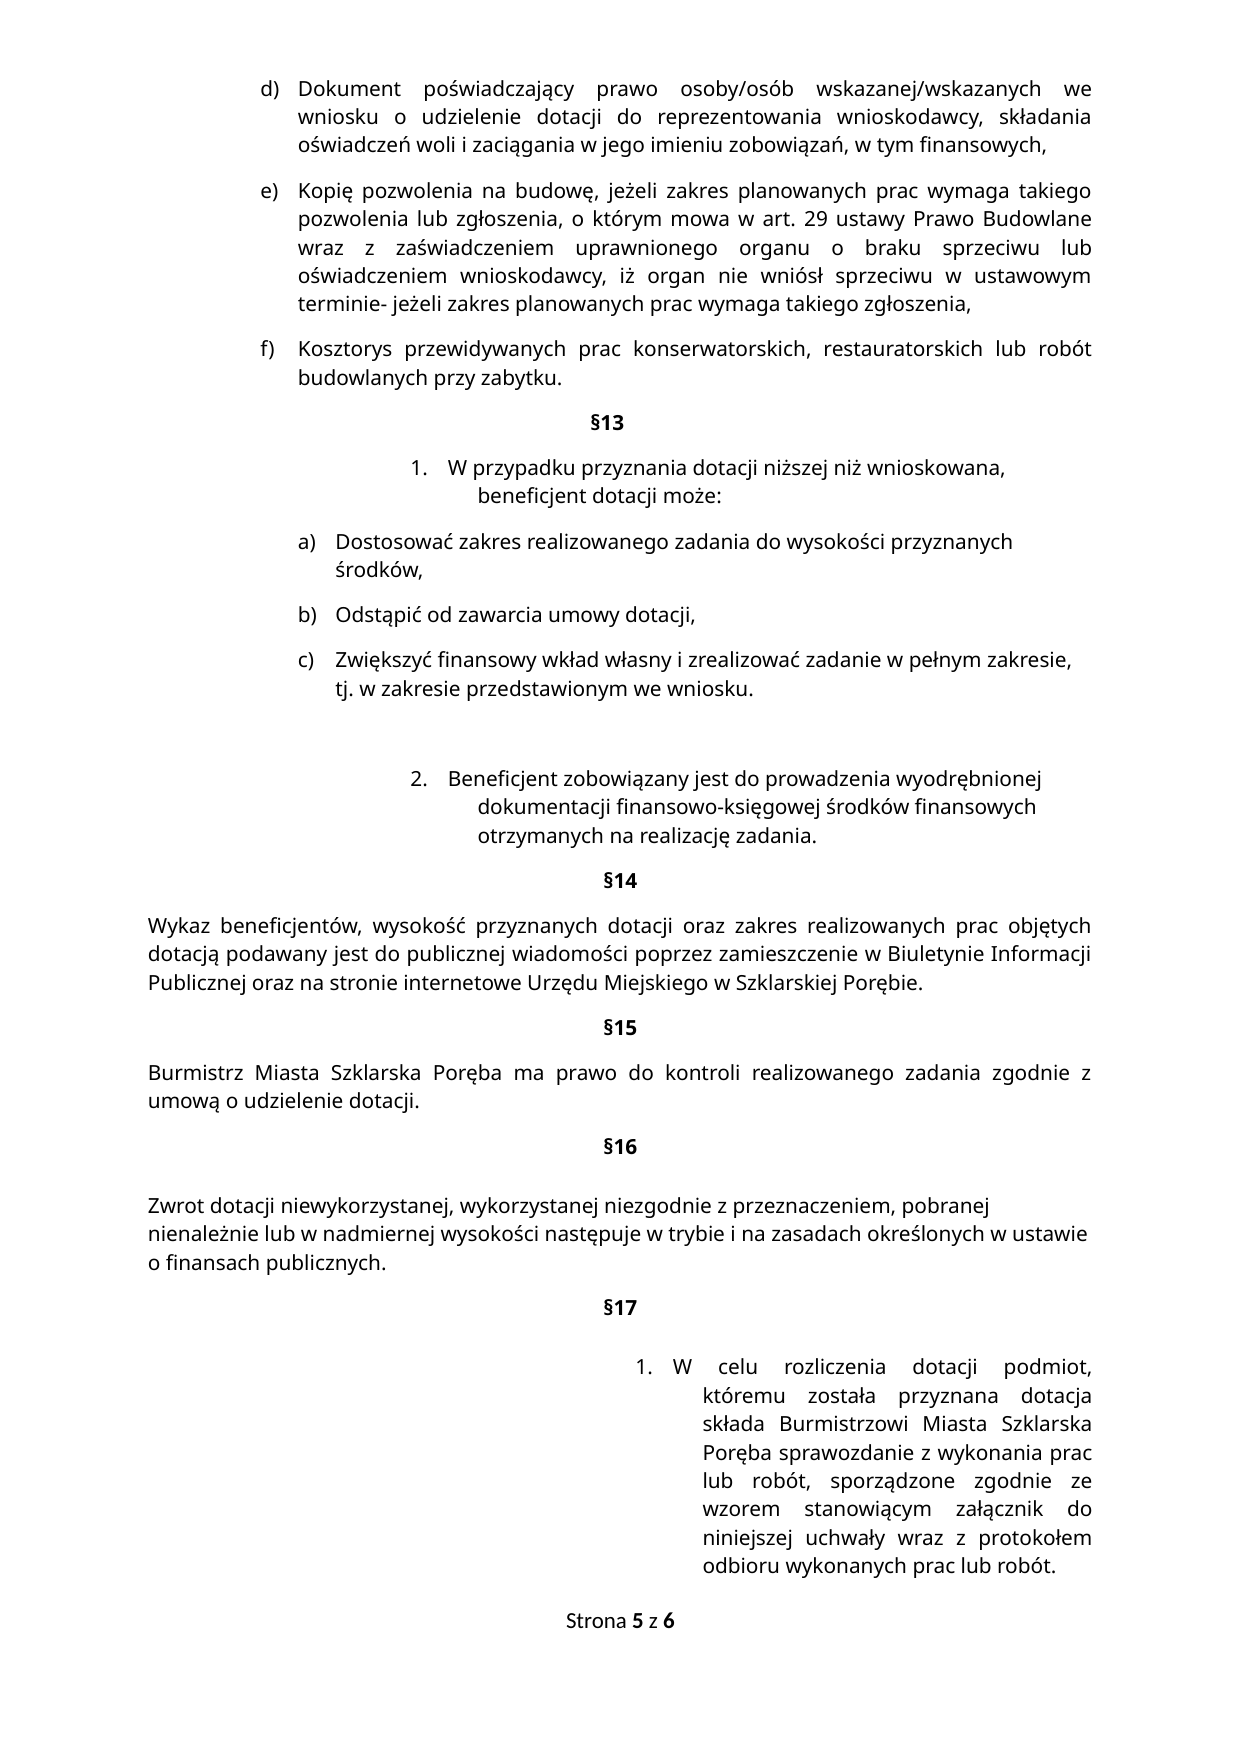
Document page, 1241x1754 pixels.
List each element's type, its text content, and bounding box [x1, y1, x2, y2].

list Beneficjent zobowiązany jest do prowadzenia wyodrębnionej dokumentacji finansowo-księgowej środków finansowych otrzymanych na realizację zadania. [410, 764, 1093, 849]
list Dokument poświadczający prawo osoby/osób wskazanej/wskazanych we wniosku o udzielenie dotacji do reprezentowania wnioskodawcy, składania oświadczeń woli i zaciągania w jego imieniu zobowiązań, w tym finansowych, [260, 74, 1093, 159]
list Kosztorys przewidywanych prac konserwatorskich, restauratorskich lub robót budowlanych przy zabytku. [260, 334, 1093, 391]
text §14 [148, 866, 1093, 894]
list W przypadku przyznania dotacji niższej niż wnioskowana, beneficjent dotacji może: [410, 453, 1093, 510]
text Wykaz beneficjentów, wysokość przyznanych dotacji oraz zakres realizowanych prac objętych dotacją podawany jest do publicznej wiadomości poprzez zamieszczenie w Biuletynie Informacji Publicznej oraz na stronie internetowe Urzędu Miejskiego w Szklarskiej Porębie. [148, 911, 1093, 996]
list Kopię pozwolenia na budowę, jeżeli zakres planowanych prac wymaga takiego pozwolenia lub zgłoszenia, o którym mowa w art. 29 ustawy Prawo Budowlane wraz z zaświadczeniem uprawnionego organu o braku sprzeciwu lub oświadczeniem wnioskodawcy, iż organ nie wniósł sprzeciwu w ustawowym terminie- jeżeli zakres planowanych prac wymaga takiego zgłoszenia, [260, 176, 1093, 318]
text §16 [148, 1132, 1093, 1160]
list Zwiększyć finansowy wkład własny i zrealizować zadanie w pełnym zakresie, tj. w zakresie przedstawionym we wniosku. [298, 645, 1093, 702]
text Burmistrz Miasta Szklarska Poręba ma prawo do kontroli realizowanego zadania zgodnie z umową o udzielenie dotacji. [148, 1058, 1093, 1115]
list Dostosować zakres realizowanego zadania do wysokości przyznanych środków, [298, 527, 1093, 584]
text §15 [148, 1013, 1093, 1042]
text §17 [148, 1293, 1093, 1321]
list §13 [519, 408, 1093, 437]
list W celu rozliczenia dotacji podmiot, któremu została przyznana dotacja składa Burmistrzowi Miasta Szklarska Poręba sprawozdanie z wykonania prac lub robót, sporządzone zgodnie ze wzorem stanowiącym załącznik do niniejszej uchwały wraz z protokołem odbioru wykonanych prac lub robót. [635, 1352, 1093, 1580]
text Zwrot dotacji niewykorzystanej, wykorzystanej niezgodnie z przeznaczeniem, pobranej nienależnie lub w nadmiernej wysokości następuje w trybie i na zasadach określonych w ustawie o finansach publicznych. [148, 1191, 1093, 1276]
list Odstąpić od zawarcia umowy dotacji, [298, 600, 1093, 629]
